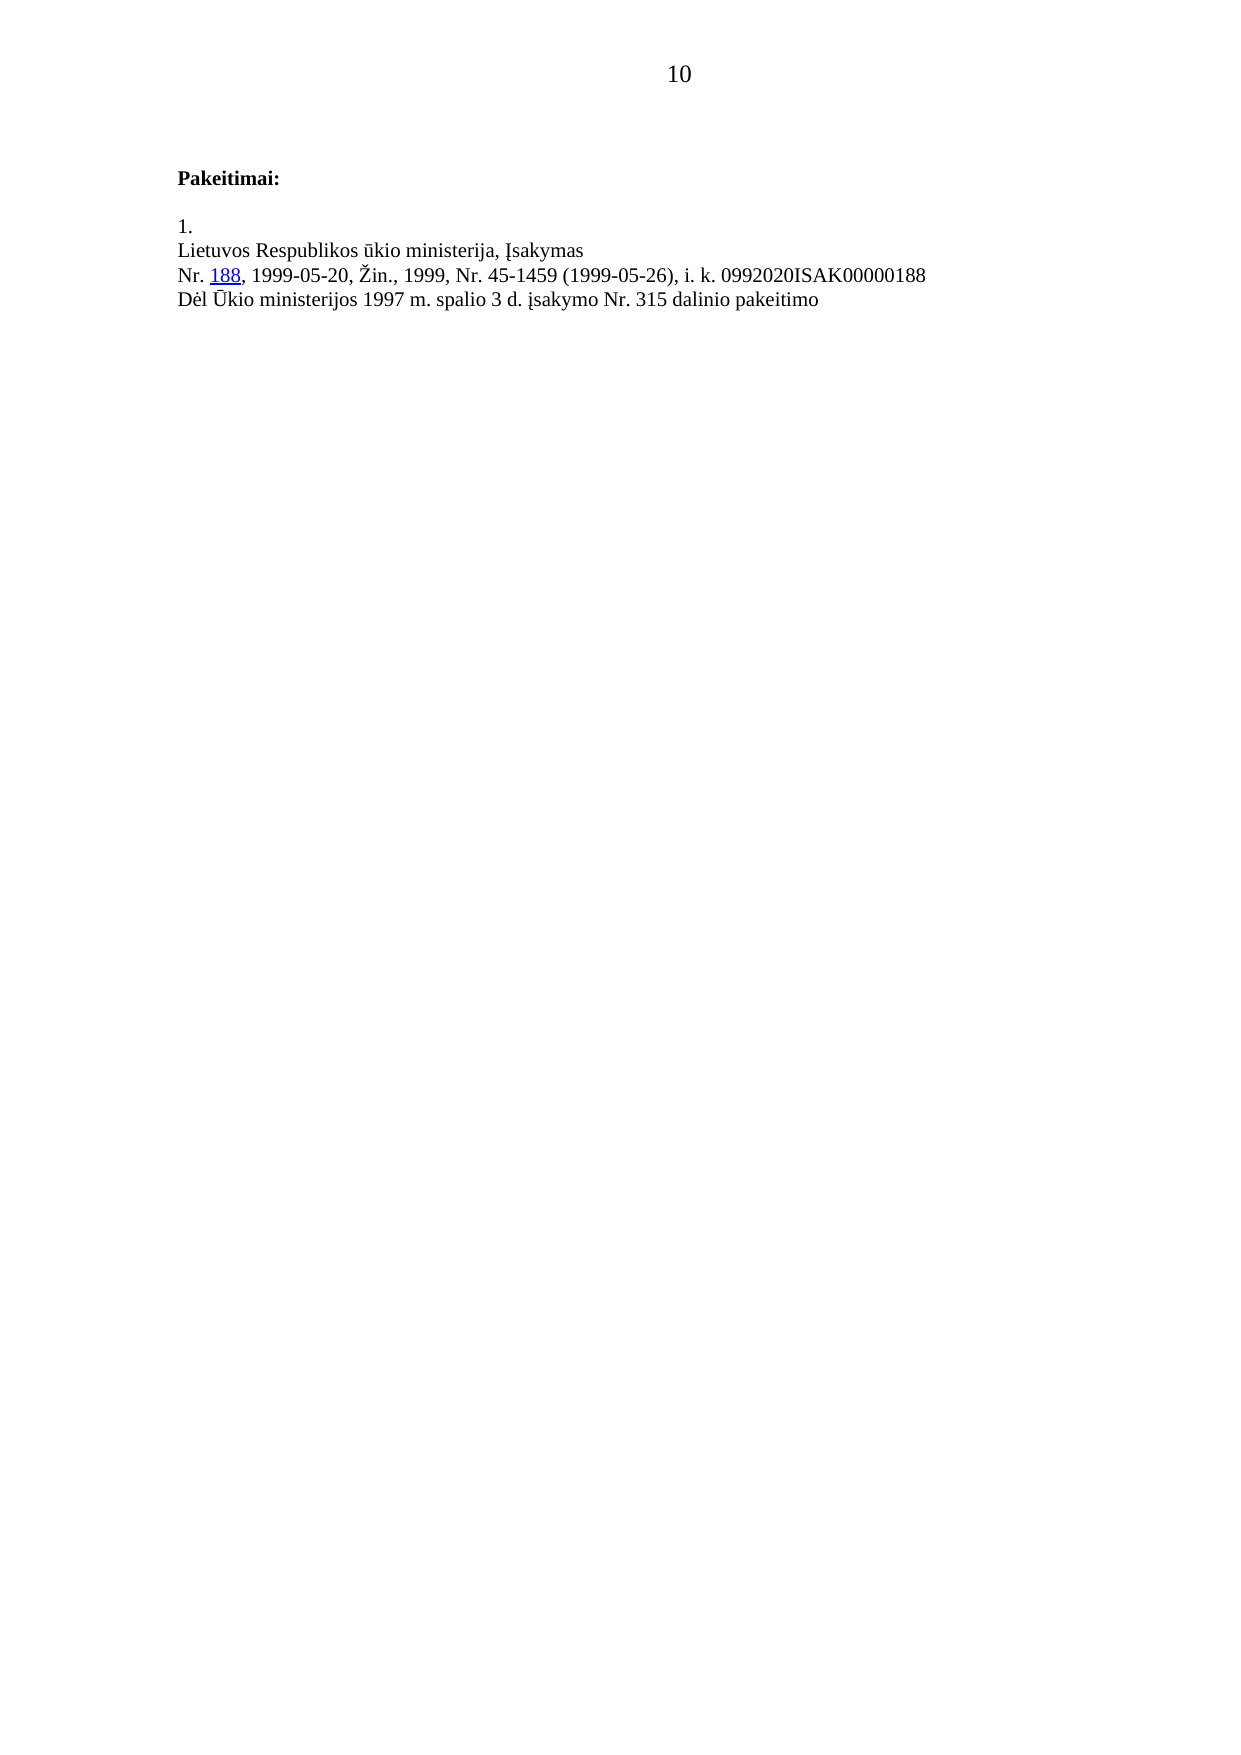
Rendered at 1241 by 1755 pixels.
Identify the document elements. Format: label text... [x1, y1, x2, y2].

text Lietuvos Respublikos ūkio ministerija, Įsakymas [177, 238, 1181, 262]
text Dėl Ūkio ministerijos 1997 m. spalio 3 d. įsakymo Nr. 315 dalinio pakeitimo [177, 287, 1181, 311]
text Pakeitimai: [177, 166, 1181, 190]
text 1. [177, 214, 1181, 238]
text Nr. 188, 1999-05-20, Žin., 1999, Nr. 45-1459 (1999-05-26), i. k. 0992020ISAK00000188 [177, 262, 1181, 287]
